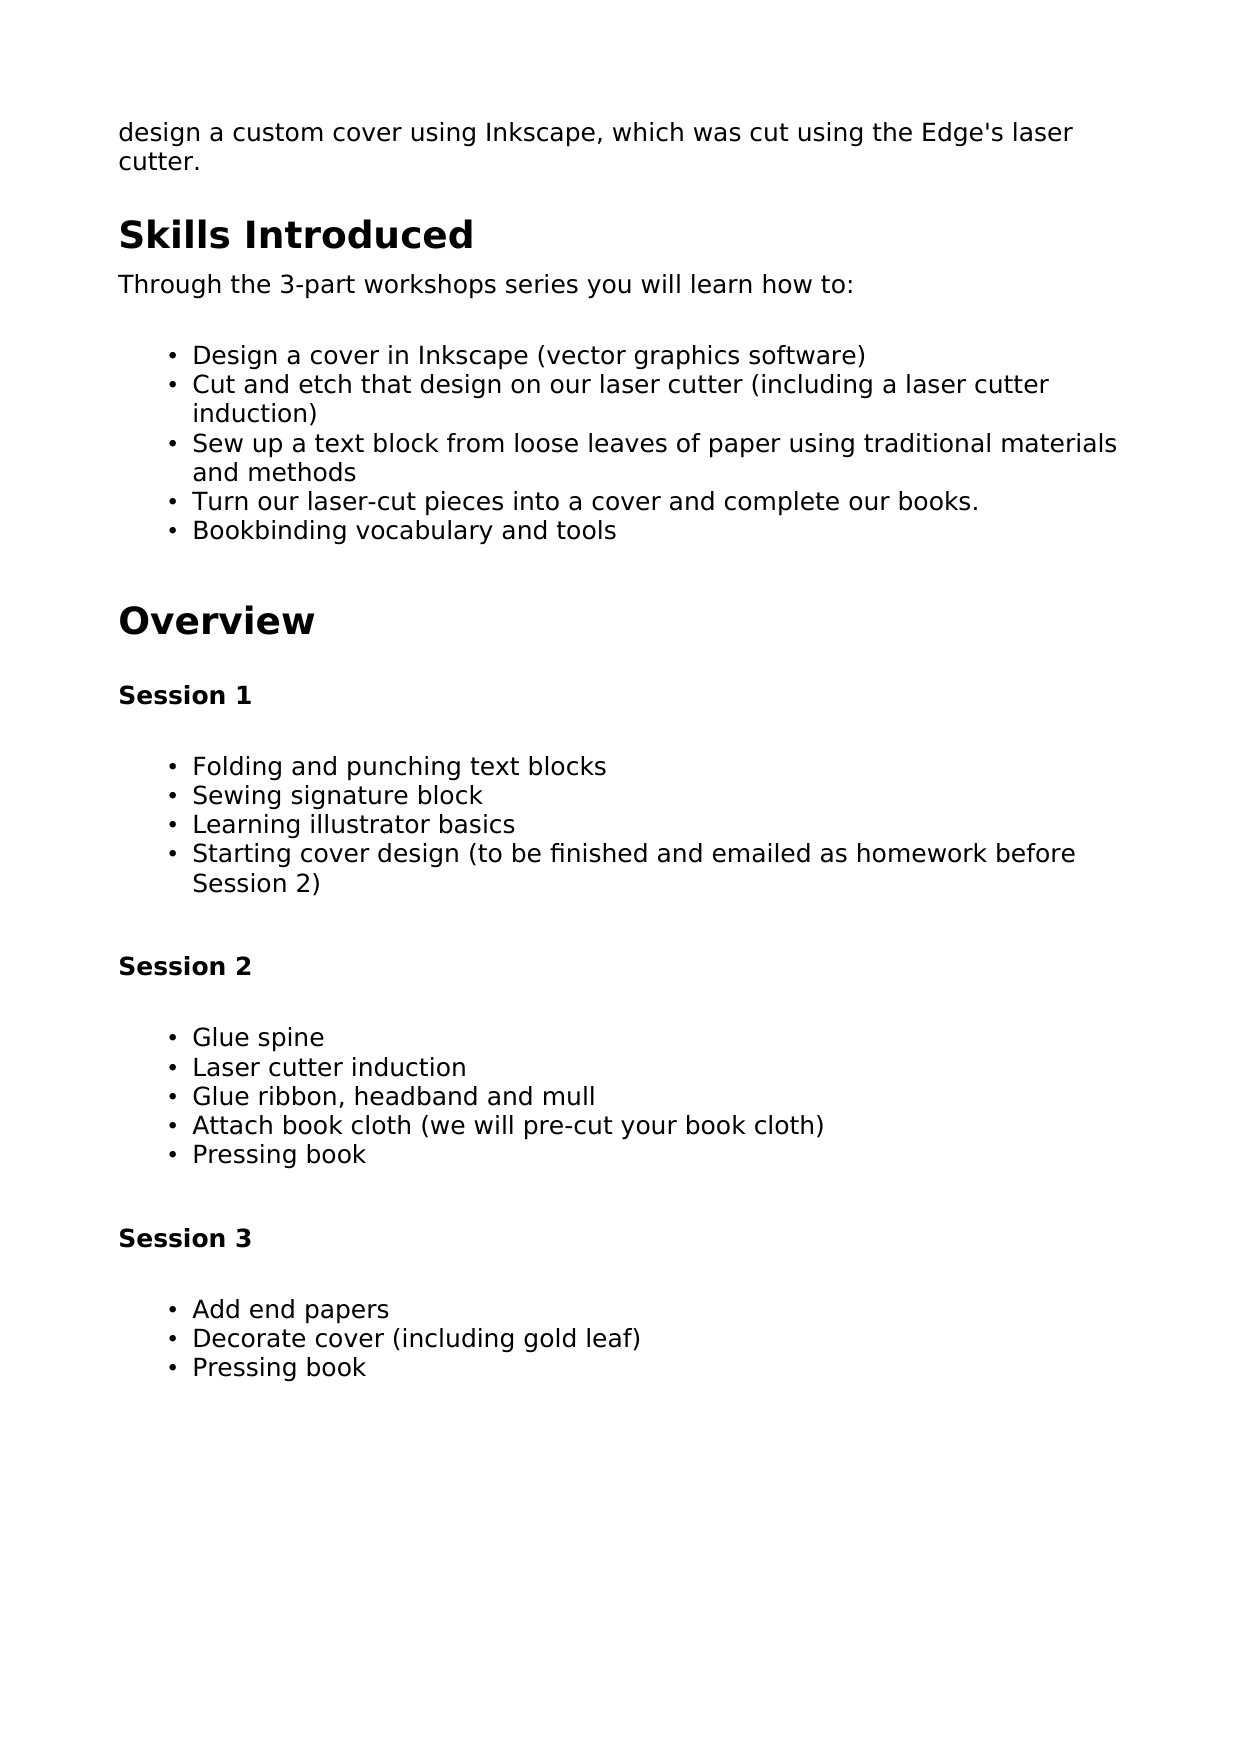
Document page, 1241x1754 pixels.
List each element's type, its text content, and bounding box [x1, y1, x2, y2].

list Learning illustrator basics [177, 811, 1122, 840]
list Starting cover design (to be finished and emailed as homework before Session 2) [177, 840, 1122, 898]
list Glue ribbon, headband and mull [177, 1082, 1122, 1111]
subtitle Session 1 [118, 681, 1122, 710]
text Through the 3-part workshops series you will learn how to: [118, 270, 1122, 299]
list Folding and punching text blocks [177, 752, 1122, 781]
list Turn our laser-cut pieces into a cover and complete our books. [177, 487, 1122, 516]
subtitle Session 3 [118, 1224, 1122, 1253]
text design a custom cover using Inkscape, which was cut using the Edge's laser cutter. [118, 118, 1122, 176]
list Bookbinding vocabulary and tools [177, 516, 1122, 545]
list Sewing signature block [177, 781, 1122, 811]
list Add end papers [177, 1295, 1122, 1324]
list Laser cutter induction [177, 1053, 1122, 1082]
list Pressing book [177, 1353, 1122, 1383]
list Attach book cloth (we will pre-cut your book cloth) [177, 1111, 1122, 1140]
list Sew up a text block from loose leaves of paper using traditional materials and methods [177, 429, 1122, 487]
list Cut and etch that design on our laser cutter (including a laser cutter induction) [177, 370, 1122, 429]
subtitle Session 2 [118, 952, 1122, 982]
list Decorate cover (including gold leaf) [177, 1324, 1122, 1353]
list Glue spine [177, 1024, 1122, 1053]
subtitle Overview [118, 600, 1122, 643]
list Pressing book [177, 1140, 1122, 1169]
list Design a cover in Inkscape (vector graphics software) [177, 341, 1122, 370]
subtitle Skills Introduced [118, 214, 1122, 258]
